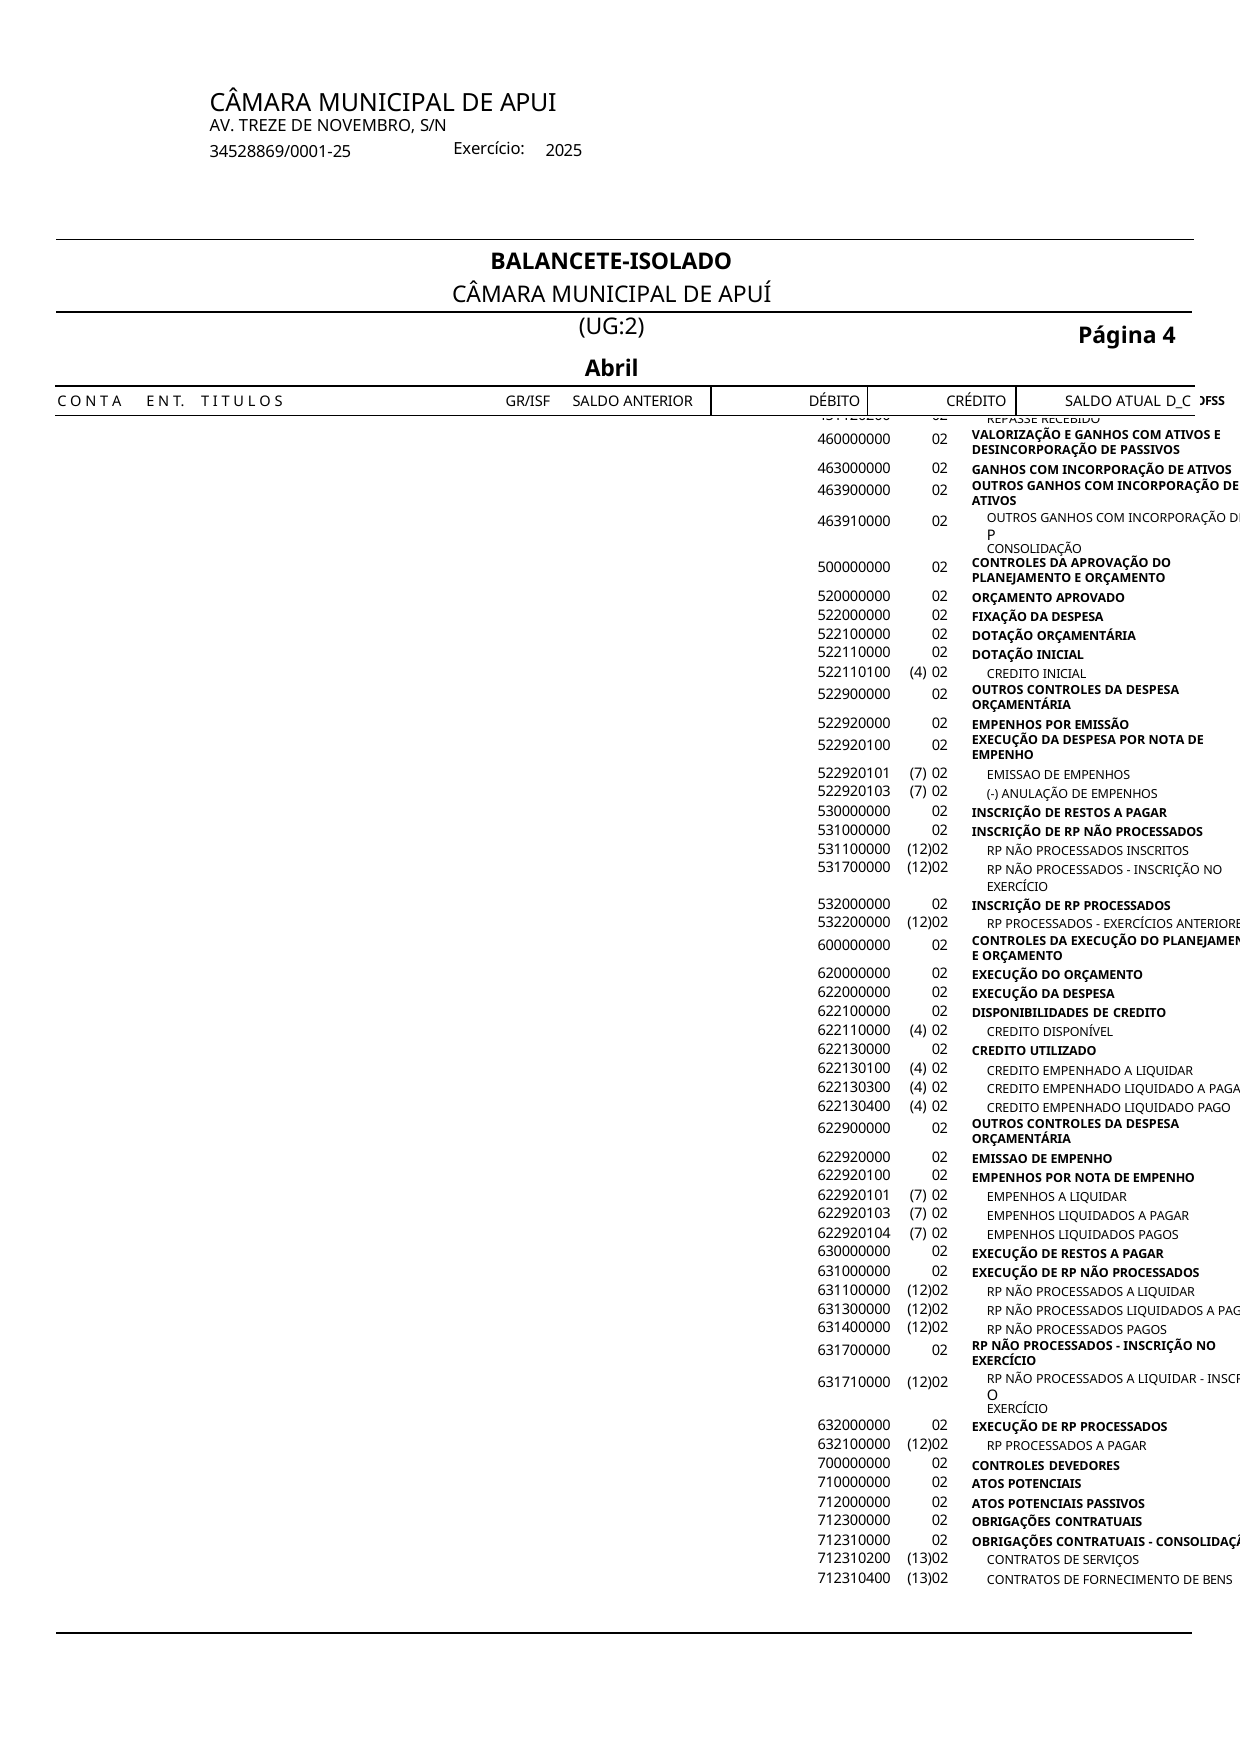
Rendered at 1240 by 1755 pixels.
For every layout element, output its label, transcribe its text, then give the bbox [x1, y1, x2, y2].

table_cell 522920103 [814, 783, 898, 802]
table_cell 02 [898, 1531, 960, 1550]
table_cell 710000000 [814, 1474, 898, 1493]
table_cell (-) ANULAÇÃO DE EMPENHOS [960, 783, 1240, 802]
table_cell 500000000 [814, 556, 898, 587]
table_cell 463000000 [814, 459, 898, 478]
table_cell 02 [898, 1339, 960, 1370]
table_cell EXECUÇÃO DA DESPESA POR NOTA DE EMPENHO [960, 733, 1240, 764]
subtitle Abril [48, 385, 1200, 418]
table_cell 712300000 [814, 1512, 898, 1531]
table_header SALDO ANTERIOR [562, 387, 710, 414]
table_cell 622920100 [814, 1167, 898, 1186]
table_cell 02 [898, 1493, 960, 1512]
table_cell OUTROS GANHOS COM INCORPORAÇÃO DE ATIVOS [960, 478, 1240, 509]
table_cell 532000000 [814, 895, 898, 914]
table_cell EXECUÇÃO DA DESPESA [960, 984, 1240, 1003]
table_cell OUTROS GANHOS COM INCORPORAÇÃO DE ATIVOS - P CONSOLIDAÇÃO [960, 509, 1240, 556]
table_cell (7) 02 [898, 1186, 960, 1205]
text (UG:2) [422, 313, 801, 341]
table_cell (4) 02 [898, 1060, 960, 1079]
table_cell 02 [898, 625, 960, 644]
table_cell CONTRATOS DE SERVIÇOS [960, 1550, 1240, 1569]
table_cell 520000000 [814, 588, 898, 606]
table_cell 522900000 [814, 682, 898, 714]
table_cell 02 [898, 1474, 960, 1493]
table_cell (12)02 [898, 1281, 960, 1300]
subtitle BALANCETE-ISOLADO [421, 245, 801, 276]
table_cell 631700000 [814, 1339, 898, 1370]
table_cell 463910000 [814, 509, 898, 556]
table_cell 02 [898, 1416, 960, 1436]
table_cell 02 [898, 1512, 960, 1531]
table_cell CREDITO EMPENHADO A LIQUIDAR [960, 1060, 1240, 1079]
table_cell 622130300 [814, 1079, 898, 1098]
table_cell RP NÃO PROCESSADOS LIQUIDADOS A PAGAR [960, 1300, 1240, 1319]
table_cell 532200000 [814, 914, 898, 933]
table_cell 02 [898, 1148, 960, 1167]
table_cell (12)02 [898, 1300, 960, 1319]
table_cell OBRIGAÇÕES CONTRATUAIS - CONSOLIDAÇÃO [960, 1531, 1240, 1550]
table_cell 522110100 [814, 663, 898, 682]
table_cell (12)02 [898, 1319, 960, 1338]
table_cell ATOS POTENCIAIS PASSIVOS [960, 1493, 1240, 1512]
text CÂMARA MUNICIPAL DE APUÍ [422, 278, 801, 311]
table_cell 02 [898, 428, 960, 459]
table_cell CREDITO INICIAL [960, 663, 1240, 682]
table_cell ORÇAMENTO APROVADO [960, 588, 1240, 606]
table_cell RP NÃO PROCESSADOS - INSCRIÇÃO NO EXERCÍCIO [960, 1339, 1240, 1370]
table_header DÉBITO [712, 387, 867, 414]
table_cell 02 [898, 606, 960, 625]
table_cell RP NÃO PROCESSADOS - INSCRIÇÃO NO EXERCÍCIO [960, 859, 1240, 895]
table_cell CONTROLES DA APROVAÇÃO DO PLANEJAMENTO E ORÇAMENTO [960, 556, 1240, 587]
table_cell 02 [898, 1041, 960, 1060]
table_cell (7) 02 [898, 783, 960, 802]
table_cell 460000000 [814, 428, 898, 459]
table_cell 530000000 [814, 802, 898, 821]
table_cell 631000000 [814, 1262, 898, 1281]
table_cell (4) 02 [898, 1022, 960, 1041]
table_cell 02 [898, 644, 960, 663]
table_cell EXECUÇÃO DE RESTOS A PAGAR [960, 1243, 1240, 1262]
table_cell EMPENHOS LIQUIDADOS PAGOS [960, 1224, 1240, 1243]
table_cell EMPENHOS LIQUIDADOS A PAGAR [960, 1205, 1240, 1224]
table_cell INSCRIÇÃO DE RESTOS A PAGAR [960, 802, 1240, 821]
table_cell RP NÃO PROCESSADOS A LIQUIDAR - INSCRIÇÃO NO O EXERCÍCIO [960, 1370, 1240, 1416]
table_cell 631100000 [814, 1281, 898, 1300]
table_cell CREDITO UTILIZADO [960, 1041, 1240, 1060]
table_cell EXECUÇÃO DE RP PROCESSADOS [960, 1416, 1240, 1436]
table_cell 712310000 [814, 1531, 898, 1550]
table_cell 622100000 [814, 1003, 898, 1022]
table_cell CREDITO EMPENHADO LIQUIDADO A PAGAR [960, 1079, 1240, 1098]
table_header T I T U L O S [193, 387, 396, 414]
table_cell 712000000 [814, 1493, 898, 1512]
table_cell 02 [898, 1262, 960, 1281]
subtitle Abril [422, 352, 801, 383]
table_cell (7) 02 [898, 1224, 960, 1243]
table_cell RP PROCESSADOS A PAGAR [960, 1436, 1240, 1455]
table_cell EMPENHOS POR NOTA DE EMPENHO [960, 1167, 1240, 1186]
table_cell 02 [898, 556, 960, 587]
table_cell RP NÃO PROCESSADOS INSCRITOS [960, 840, 1240, 859]
table_cell 622110000 [814, 1022, 898, 1041]
table_cell 522920000 [814, 714, 898, 733]
table_cell 600000000 [814, 933, 898, 965]
table_cell 531700000 [814, 859, 898, 895]
table_cell CREDITO DISPONÍVEL [960, 1022, 1240, 1041]
table_cell EMPENHOS A LIQUIDAR [960, 1186, 1240, 1205]
table_cell 622130400 [814, 1098, 898, 1117]
table_cell GANHOS COM INCORPORAÇÃO DE ATIVOS [960, 459, 1240, 478]
table_cell EXECUÇÃO DE RP NÃO PROCESSADOS [960, 1262, 1240, 1281]
table_cell 02 [898, 1117, 960, 1148]
table_cell 463900000 [814, 478, 898, 509]
table_cell 630000000 [814, 1243, 898, 1262]
table_cell 522920100 [814, 733, 898, 764]
table_cell DOTAÇÃO ORÇAMENTÁRIA [960, 625, 1240, 644]
table_cell 02 [898, 478, 960, 509]
table_cell RP NÃO PROCESSADOS PAGOS [960, 1319, 1240, 1338]
table_cell OUTROS CONTROLES DA DESPESA ORÇAMENTÁRIA [960, 1117, 1240, 1148]
table_cell DISPONIBILIDADES DE CREDITO [960, 1003, 1240, 1022]
table_cell 02 [898, 821, 960, 840]
table_cell RP PROCESSADOS - EXERCÍCIOS ANTERIORES [960, 914, 1240, 933]
table_cell RP NÃO PROCESSADOS A LIQUIDAR [960, 1281, 1240, 1300]
table_cell 531000000 [814, 821, 898, 840]
table_cell 700000000 [814, 1455, 898, 1474]
table_cell 522000000 [814, 606, 898, 625]
table_cell 620000000 [814, 965, 898, 984]
table_cell (12)02 [898, 1370, 960, 1416]
table_cell (4) 02 [898, 663, 960, 682]
table_cell 522100000 [814, 625, 898, 644]
table_cell 631300000 [814, 1300, 898, 1319]
table_cell FIXAÇÃO DA DESPESA [960, 606, 1240, 625]
table_header EXECUÇÃO ORÇAMENTÁRIA - INTRA OFSS REPASSE RECEBIDO [960, 392, 1240, 427]
table_cell 622130000 [814, 1041, 898, 1060]
table_header C O N T A [55, 387, 134, 414]
table_cell (12)02 [898, 1436, 960, 1455]
text Página 4 [805, 319, 1176, 351]
table_header GR/ISF [396, 387, 562, 414]
table_cell 522920101 [814, 764, 898, 783]
table_cell 631400000 [814, 1319, 898, 1338]
table_cell EMPENHOS POR EMISSÃO [960, 714, 1240, 733]
table_cell 622920103 [814, 1205, 898, 1224]
table_cell (12)02 [898, 840, 960, 859]
table_cell ATOS POTENCIAIS [960, 1474, 1240, 1493]
table_cell 622920000 [814, 1148, 898, 1167]
table_cell 02 [898, 965, 960, 984]
table_cell 712310400 [814, 1569, 898, 1588]
table_cell 02 [898, 509, 960, 556]
table_header 451120200 [814, 418, 898, 427]
table_cell 02 [898, 682, 960, 714]
table_header E N T. [134, 387, 193, 414]
table_cell OUTROS CONTROLES DA DESPESA ORÇAMENTÁRIA [960, 682, 1240, 714]
table_cell 02 [898, 933, 960, 965]
table_cell 531100000 [814, 840, 898, 859]
table_cell 02 [898, 459, 960, 478]
table_cell (13)02 [898, 1550, 960, 1569]
table_cell 632000000 [814, 1416, 898, 1436]
table_cell 622920101 [814, 1186, 898, 1205]
table_cell 02 [898, 588, 960, 606]
table_cell (4) 02 [898, 1079, 960, 1098]
table_cell 522110000 [814, 644, 898, 663]
table_cell (7) 02 [898, 1205, 960, 1224]
table_cell (13)02 [898, 1569, 960, 1588]
table_cell 02 [898, 1455, 960, 1474]
table_cell INSCRIÇÃO DE RP NÃO PROCESSADOS [960, 821, 1240, 840]
table_cell CONTROLES DEVEDORES [960, 1455, 1240, 1474]
table_cell (7) 02 [898, 764, 960, 783]
table_cell 02 [898, 1167, 960, 1186]
table_cell 02 [898, 1003, 960, 1022]
table_header CRÉDITO [868, 387, 1015, 414]
table_cell 02 [898, 802, 960, 821]
table_cell 712310200 [814, 1550, 898, 1569]
table_header SALDO ATUAL D_C [1017, 387, 1195, 414]
table_cell 622920104 [814, 1224, 898, 1243]
table_cell 631710000 [814, 1370, 898, 1416]
table_cell VALORIZAÇÃO E GANHOS COM ATIVOS E DESINCORPORAÇÃO DE PASSIVOS [960, 428, 1240, 459]
table_cell OBRIGAÇÕES CONTRATUAIS [960, 1512, 1240, 1531]
table_header 02 [898, 418, 960, 427]
table_cell (12)02 [898, 859, 960, 895]
table_cell (12)02 [898, 914, 960, 933]
table_cell 622130100 [814, 1060, 898, 1079]
table_cell 02 [898, 714, 960, 733]
table_cell 632100000 [814, 1436, 898, 1455]
table_cell INSCRIÇÃO DE RP PROCESSADOS [960, 895, 1240, 914]
table_cell EMISSAO DE EMPENHO [960, 1148, 1240, 1167]
table_cell CONTRATOS DE FORNECIMENTO DE BENS [960, 1569, 1240, 1588]
table_cell DOTAÇÃO INICIAL [960, 644, 1240, 663]
table_cell 02 [898, 984, 960, 1003]
table_cell EMISSAO DE EMPENHOS [960, 764, 1240, 783]
table_cell CONTROLES DA EXECUÇÃO DO PLANEJAMENTO E ORÇAMENTO [960, 933, 1240, 965]
table_cell (4) 02 [898, 1098, 960, 1117]
table_cell 02 [898, 1243, 960, 1262]
table_cell 02 [898, 895, 960, 914]
table_cell 622000000 [814, 984, 898, 1003]
table_cell CREDITO EMPENHADO LIQUIDADO PAGO [960, 1098, 1240, 1117]
table_cell 02 [898, 733, 960, 764]
table_cell 622900000 [814, 1117, 898, 1148]
table_cell EXECUÇÃO DO ORÇAMENTO [960, 965, 1240, 984]
